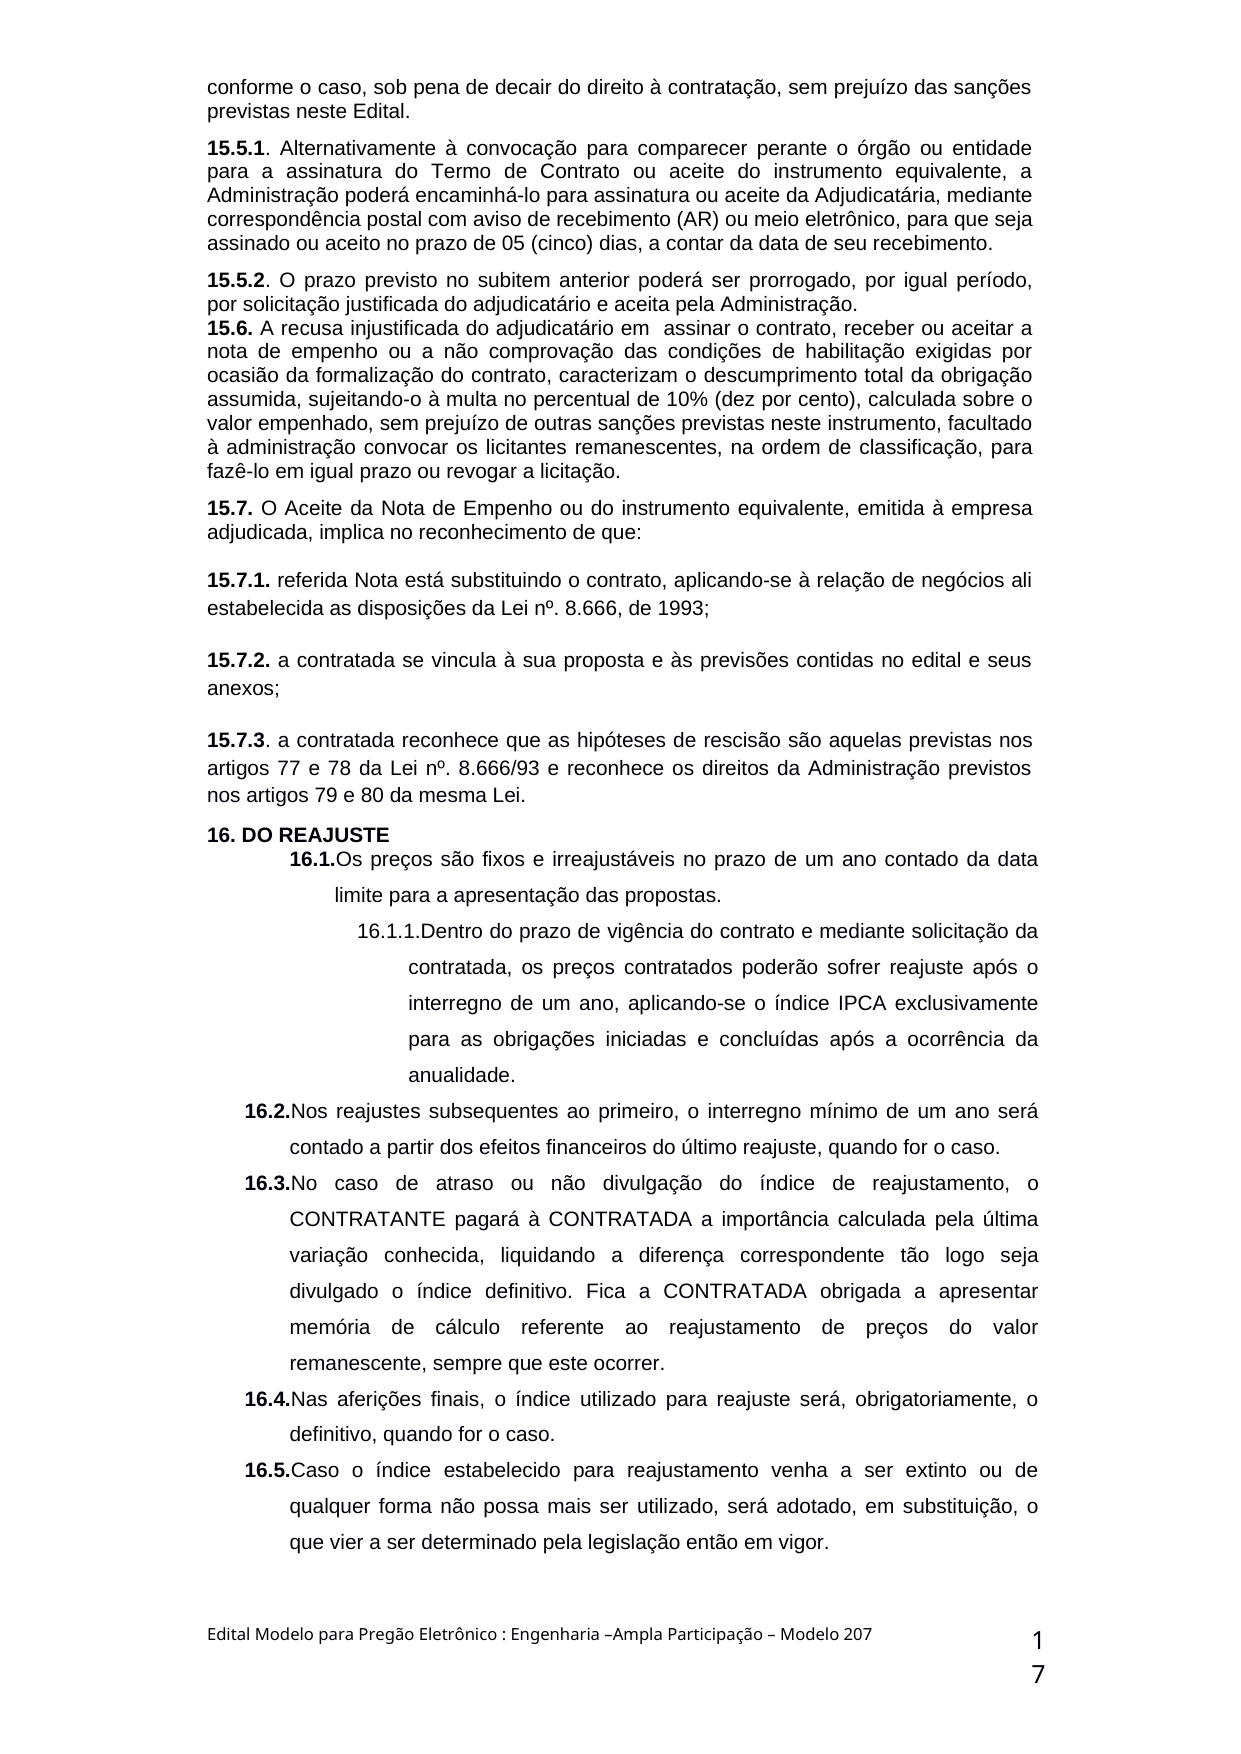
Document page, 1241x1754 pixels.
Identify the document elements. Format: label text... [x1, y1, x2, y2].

text 16. DO REAJUSTE [207, 823, 1033, 847]
text conforme o caso, sob pena de decair do direito à contratação, sem prejuízo das sanções previstas neste Edital. [207, 75, 1033, 123]
list Nos reajustes subsequentes ao primeiro, o interregno mínimo de um ano será contado a partir dos efeitos financeiros do último reajuste, quando for o caso. [244, 1099, 1039, 1159]
list Caso o índice estabelecido para reajustamento venha a ser extinto ou de qualquer forma não possa mais ser utilizado, será adotado, em substituição, o que vier a ser determinado pela legislação então em vigor. [244, 1458, 1039, 1554]
list 15.7.3. a contratada reconhece que as hipóteses de rescisão são aquelas previstas nos artigos 77 e 78 da Lei nº. 8.666/93 e reconhece os direitos da Administração previstos nos artigos 79 e 80 da mesma Lei. [207, 728, 1033, 807]
list Dentro do prazo de vigência do contrato e mediante solicitação da contratada, os preços contratados poderão sofrer reajuste após o interregno de um ano, aplicando-se o índice IPCA exclusivamente para as obrigações iniciadas e concluídas após a ocorrência da anualidade. [356, 919, 1039, 1087]
list Os preços são fixos e irreajustáveis no prazo de um ano contado da data limite para a apresentação das propostas. [289, 847, 1039, 907]
list No caso de atraso ou não divulgação do índice de reajustamento, o CONTRATANTE pagará à CONTRATADA a importância calculada pela última variação conhecida, liquidando a diferença correspondente tão logo seja divulgado o índice definitivo. Fica a CONTRATADA obrigada a apresentar memória de cálculo referente ao reajustamento de preços do valor remanescente, sempre que este ocorrer. [244, 1171, 1039, 1374]
list 15.7.1. referida Nota está substituindo o contrato, aplicando-se à relação de negócios ali estabelecida as disposições da Lei nº. 8.666, de 1993; [207, 568, 1033, 620]
text 15.7. O Aceite da Nota de Empenho ou do instrumento equivalente, emitida à empresa adjudicada, implica no reconhecimento de que: [207, 496, 1033, 543]
text 15.6. A recusa injustificada do adjudicatário em assinar o contrato, receber ou aceitar a nota de empenho ou a não comprovação das condições de habilitação exigidas por ocasião da formalização do contrato, caracterizam o descumprimento total da obrigação assumida, sujeitando-o à multa no percentual de 10% (dez por cento), calculada sobre o valor empenhado, sem prejuízo de outras sanções previstas neste instrumento, facultado à administração convocar os licitantes remanescentes, na ordem de classificação, para fazê-lo em igual prazo ou revogar a licitação. [207, 315, 1033, 483]
list 15.7.2. a contratada se vincula à sua proposta e às previsões contidas no edital e seus anexos; [207, 648, 1033, 700]
text 15.5.1. Alternativamente à convocação para comparecer perante o órgão ou entidade para a assinatura do Termo de Contrato ou aceite do instrumento equivalente, a Administração poderá encaminhá-lo para assinatura ou aceite da Adjudicatária, mediante correspondência postal com aviso de recebimento (AR) ou meio eletrônico, para que seja assinado ou aceito no prazo de 05 (cinco) dias, a contar da data de seu recebimento. [207, 135, 1033, 255]
list Nas aferições finais, o índice utilizado para reajuste será, obrigatoriamente, o definitivo, quando for o caso. [244, 1386, 1039, 1446]
text 15.5.2. O prazo previsto no subitem anterior poderá ser prorrogado, por igual período, por solicitação justificada do adjudicatário e aceita pela Administração. [207, 267, 1033, 315]
